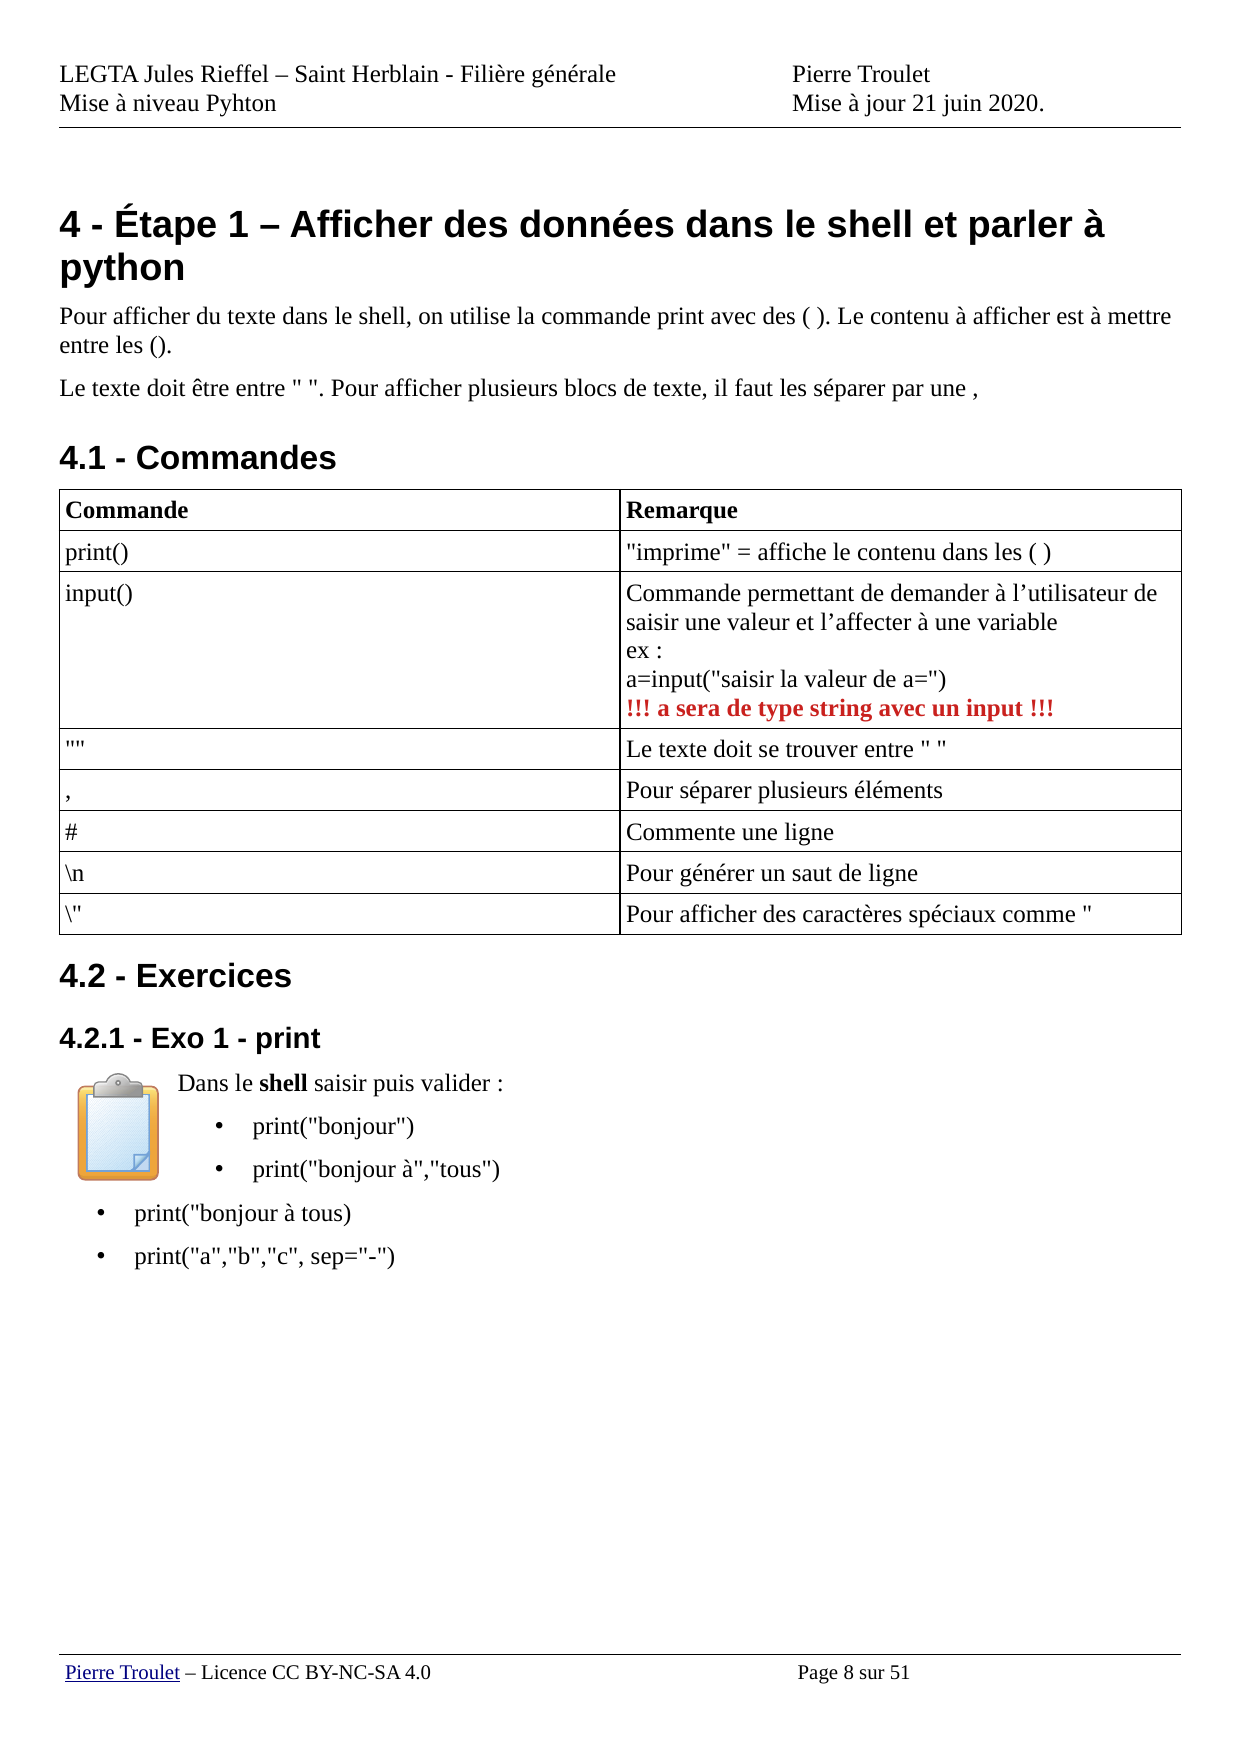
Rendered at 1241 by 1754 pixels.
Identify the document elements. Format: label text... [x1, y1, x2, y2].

table_cell Pour séparer plusieurs éléments [621, 770, 1181, 810]
table_header Remarque [621, 490, 1181, 530]
table_cell input() [60, 572, 619, 727]
table_cell "imprime" = affiche le contenu dans les ( ) [621, 531, 1181, 571]
table_cell \" [60, 894, 619, 934]
table_cell print() [60, 531, 619, 571]
list print("bonjour à","tous") [97, 1154, 1181, 1183]
text Le texte doit être entre " ". Pour afficher plusieurs blocs de texte, il faut les séparer par une , [59, 373, 1181, 402]
table_cell \n [60, 852, 619, 892]
table_header Commande [60, 490, 619, 530]
text Dans le shell saisir puis valider : [59, 1068, 1181, 1096]
table_cell , [60, 770, 619, 810]
table_cell "" [60, 729, 619, 769]
list print("bonjour à tous) [97, 1198, 1181, 1226]
table_cell Commande permettant de demander à l’utilisateur de saisir une valeur et l’affecter à une variable ex : a=input("saisir la valeur de a=") !!! a sera de type string avec un input !!! [621, 572, 1181, 727]
subtitle Exo 1 - print [59, 1021, 1181, 1055]
table_cell Pour générer un saut de ligne [621, 852, 1181, 892]
list print("a","b","c", sep="-") [97, 1241, 1181, 1298]
list print("bonjour") [159, 1111, 1181, 1140]
table_cell Le texte doit se trouver entre " " [621, 729, 1181, 769]
text Pour afficher du texte dans le shell, on utilise la commande print avec des ( ). Le contenu à afficher est à mettre entre les (). [59, 301, 1181, 359]
subtitle Étape 1 – Afficher des données dans le shell et parler à python [59, 202, 1181, 289]
table_cell # [60, 811, 619, 851]
subtitle Commandes [59, 438, 1181, 476]
table_cell Pour afficher des caractères spéciaux comme " [621, 894, 1181, 934]
subtitle Exercices [59, 956, 1181, 994]
table_cell Commente une ligne [621, 811, 1181, 851]
